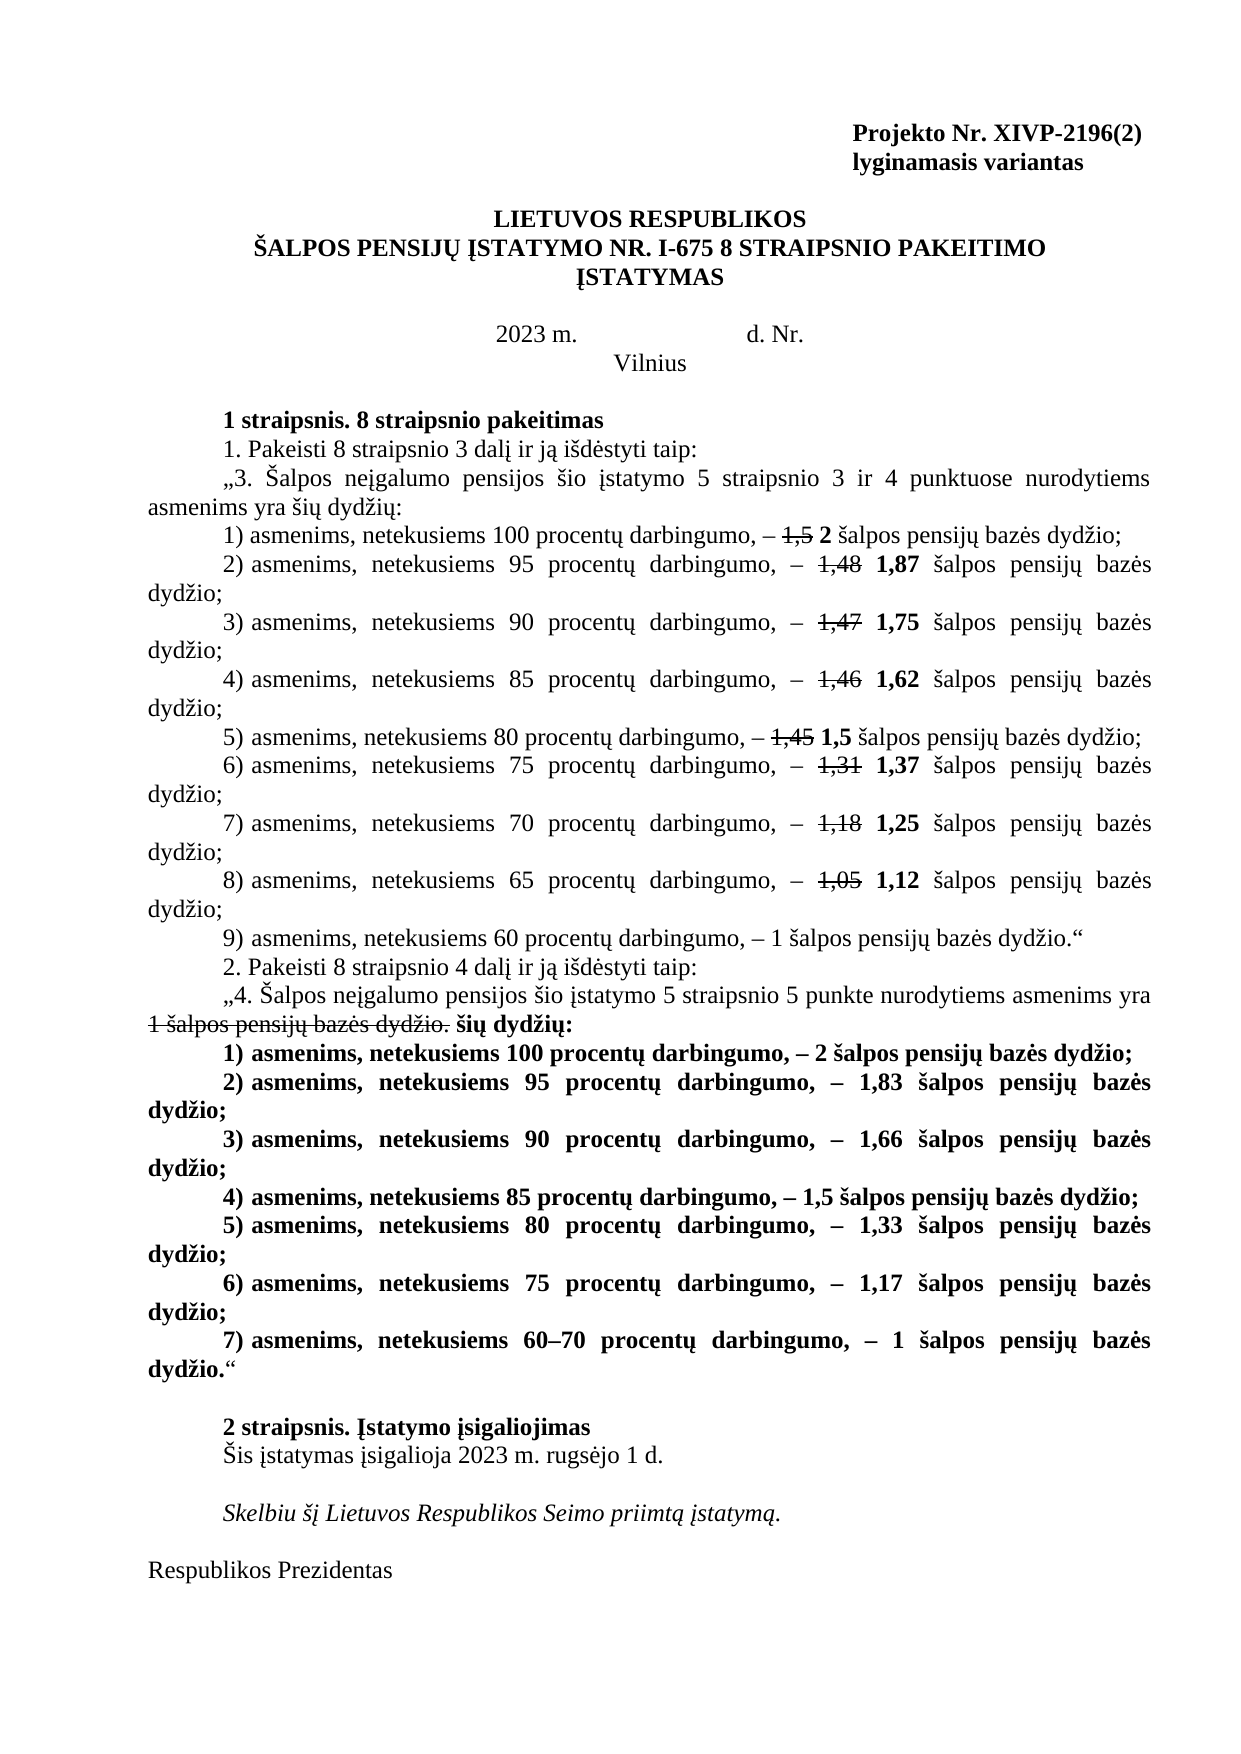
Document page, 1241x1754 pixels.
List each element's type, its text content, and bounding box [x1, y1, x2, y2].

text 2) asmenims, netekusiems 95 procentų darbingumo, – 1,48 1,87 šalpos pensijų bazės dydžio; [148, 549, 1152, 607]
text lyginamasis variantas [823, 147, 1152, 176]
text Šis įstatymas įsigalioja 2023 m. rugsėjo 1 d. [148, 1441, 1152, 1469]
text „3. Šalpos neįgalumo pensijos šio įstatymo 5 straipsnio 3 ir 4 punktuose nurodytiems asmenims yra šių dydžių: [148, 463, 1152, 521]
text Respublikos Prezidentas [148, 1556, 1152, 1584]
text 1 straipsnis. 8 straipsnio pakeitimas [148, 406, 1152, 434]
text 6) asmenims, netekusiems 75 procentų darbingumo, – 1,17 šalpos pensijų bazės dydžio; [148, 1268, 1152, 1326]
text 3) asmenims, netekusiems 90 procentų darbingumo, – 1,47 1,75 šalpos pensijų bazės dydžio; [148, 607, 1152, 664]
text ŠALPOS PENSIJŲ ĮSTATYMO NR. I-675 8 STRAIPSNIO PAKEITIMO [148, 233, 1152, 262]
text 7) asmenims, netekusiems 70 procentų darbingumo, – 1,18 1,25 šalpos pensijų bazės dydžio; [148, 808, 1152, 866]
text Skelbiu šį Lietuvos Respublikos Seimo priimtą įstatymą. [148, 1498, 1152, 1527]
text 5) asmenims, netekusiems 80 procentų darbingumo, – 1,45 1,5 šalpos pensijų bazės dydžio; [148, 722, 1152, 751]
text 8) asmenims, netekusiems 65 procentų darbingumo, – 1,05 1,12 šalpos pensijų bazės dydžio; [148, 866, 1152, 923]
text LIETUVOS RESPUBLIKOS [148, 204, 1152, 233]
text „4. Šalpos neįgalumo pensijos šio įstatymo 5 straipsnio 5 punkte nurodytiems asmenims yra 1 šalpos pensijų bazės dydžio. šių dydžių: [148, 981, 1152, 1038]
text ĮSTATYMAS [148, 262, 1152, 291]
text 1. Pakeisti 8 straipsnio 3 dalį ir ją išdėstyti taip: [148, 434, 1152, 463]
text 2023 m. d. Nr. [148, 319, 1152, 348]
text Projekto Nr. XIVP-2196(2) [823, 118, 1152, 147]
text 4) asmenims, netekusiems 85 procentų darbingumo, – 1,5 šalpos pensijų bazės dydžio; [148, 1182, 1152, 1211]
text Vilnius [148, 348, 1152, 377]
text 4) asmenims, netekusiems 85 procentų darbingumo, – 1,46 1,62 šalpos pensijų bazės dydžio; [148, 664, 1152, 722]
text 2 straipsnis. Įstatymo įsigaliojimas [148, 1412, 1152, 1441]
text 2) asmenims, netekusiems 95 procentų darbingumo, – 1,83 šalpos pensijų bazės dydžio; [148, 1067, 1152, 1124]
text 2. Pakeisti 8 straipsnio 4 dalį ir ją išdėstyti taip: [148, 952, 1152, 981]
text 1) asmenims, netekusiems 100 procentų darbingumo, – 2 šalpos pensijų bazės dydžio; [148, 1038, 1152, 1067]
text 9) asmenims, netekusiems 60 procentų darbingumo, – 1 šalpos pensijų bazės dydžio.“ [148, 923, 1152, 952]
text 1) asmenims, netekusiems 100 procentų darbingumo, – 1,5 2 šalpos pensijų bazės dydžio; [148, 521, 1152, 549]
text 7) asmenims, netekusiems 60–70 procentų darbingumo, – 1 šalpos pensijų bazės dydžio.“ [148, 1326, 1152, 1383]
text 5) asmenims, netekusiems 80 procentų darbingumo, – 1,33 šalpos pensijų bazės dydžio; [148, 1211, 1152, 1268]
text 6) asmenims, netekusiems 75 procentų darbingumo, – 1,31 1,37 šalpos pensijų bazės dydžio; [148, 751, 1152, 808]
text 3) asmenims, netekusiems 90 procentų darbingumo, – 1,66 šalpos pensijų bazės dydžio; [148, 1124, 1152, 1182]
